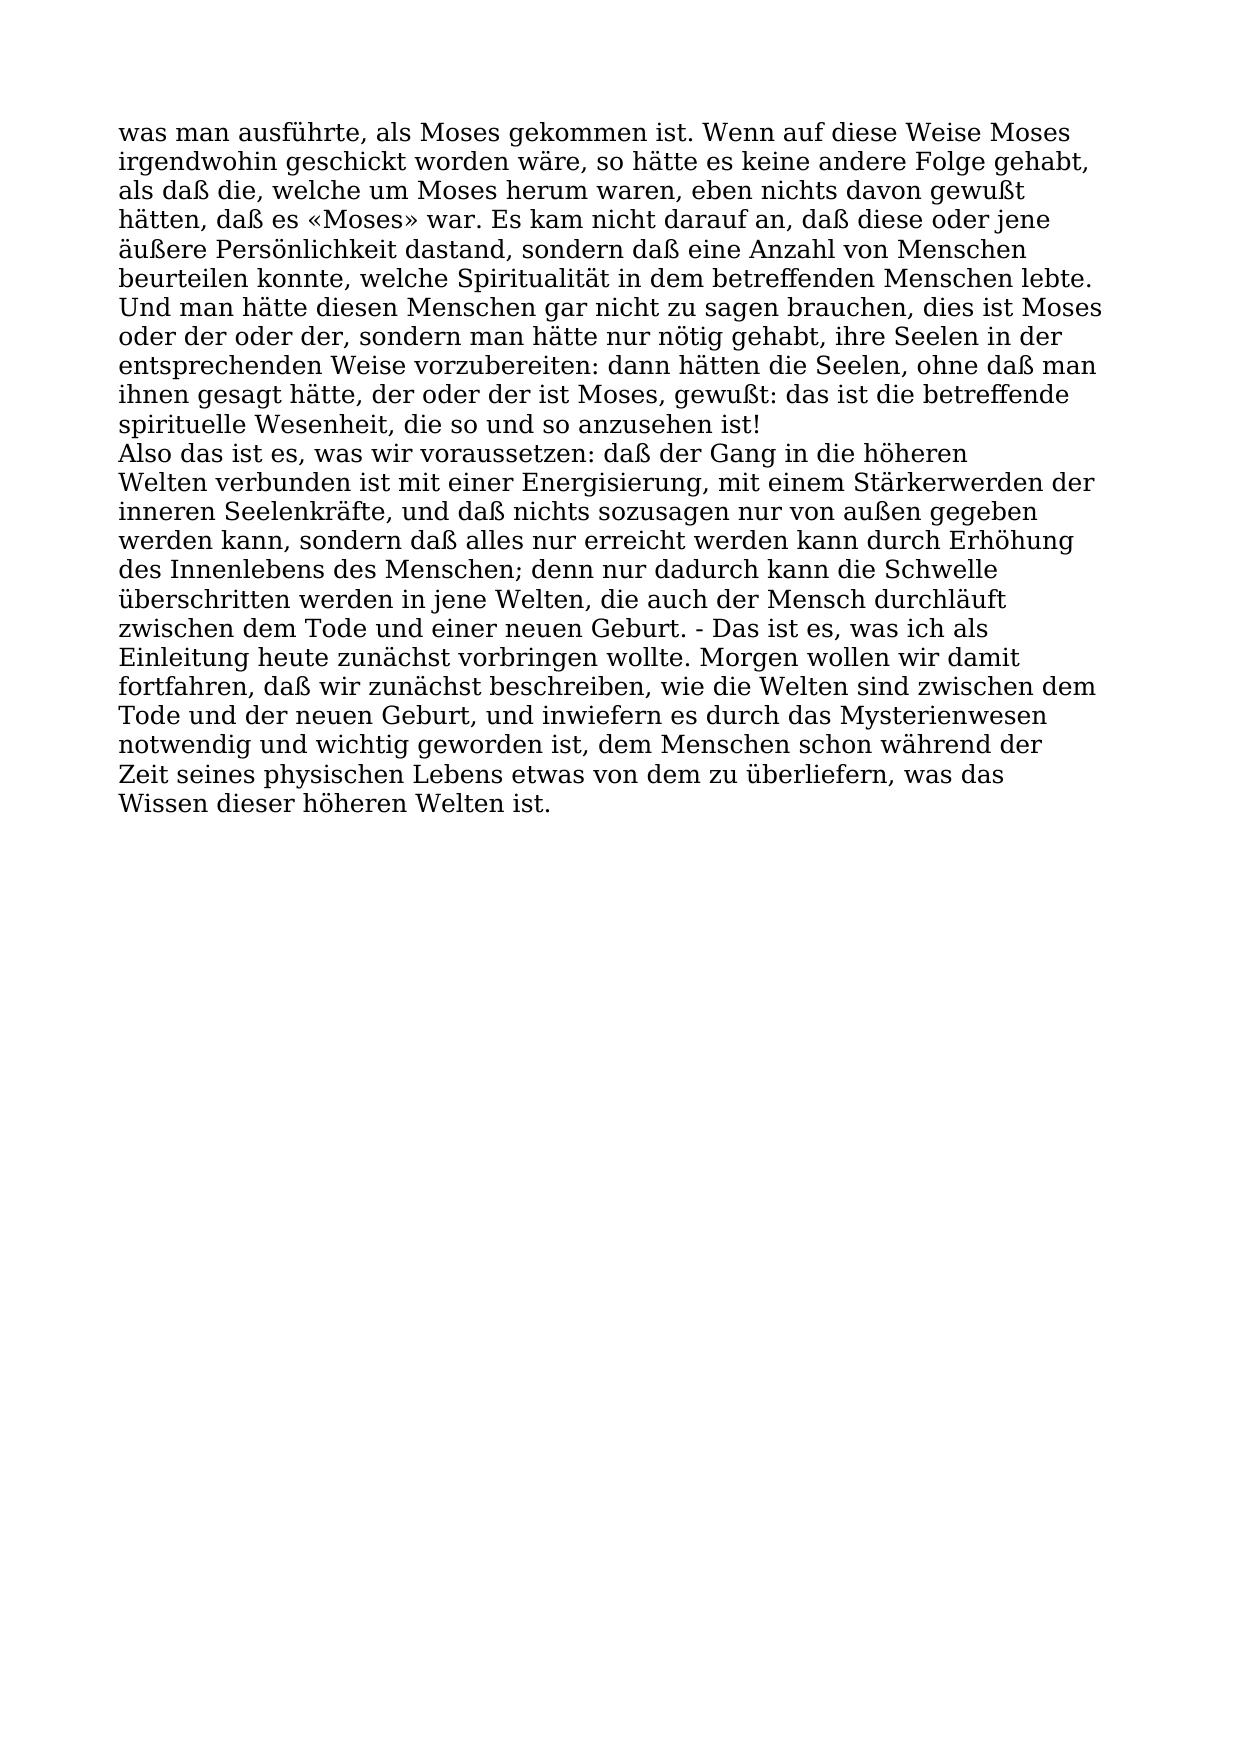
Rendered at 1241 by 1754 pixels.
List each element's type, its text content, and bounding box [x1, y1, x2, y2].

text äußere Persönlichkeit dastand, sondern daß eine Anzahl von Menschen [118, 235, 1122, 264]
text Welten verbunden ist mit einer Energisierung, mit einem Stärkerwerden der [118, 468, 1122, 497]
text inneren Seelenkräfte, und daß nichts sozusagen nur von außen gegeben [118, 497, 1122, 526]
text Einleitung heute zunächst vorbringen wollte. Morgen wollen wir damit [118, 643, 1122, 672]
text fortfahren, daß wir zunächst beschreiben, wie die Welten sind zwischen dem [118, 672, 1122, 701]
text oder der oder der, sondern man hätte nur nötig gehabt, ihre Seelen in der [118, 322, 1122, 351]
text notwendig und wichtig geworden ist, dem Menschen schon während der [118, 731, 1122, 760]
text Wissen dieser höheren Welten ist. [118, 789, 1122, 818]
text ihnen gesagt hätte, der oder der ist Moses, gewußt: das ist die betreffende [118, 381, 1122, 410]
text beurteilen konnte, welche Spiritualität in dem betreffenden Menschen lebte. [118, 264, 1122, 293]
text was man ausführte, als Moses gekommen ist. Wenn auf diese Weise Moses [118, 118, 1122, 147]
text überschritten werden in jene Welten, die auch der Mensch durchläuft [118, 585, 1122, 614]
text hätten, daß es «Moses» war. Es kam nicht darauf an, daß diese oder jene [118, 206, 1122, 235]
text als daß die, welche um Moses herum waren, eben nichts davon gewußt [118, 176, 1122, 206]
text spirituelle Wesenheit, die so und so anzusehen ist! [118, 410, 1122, 439]
text des Innenlebens des Menschen; denn nur dadurch kann die Schwelle [118, 556, 1122, 585]
text Tode und der neuen Geburt, und inwiefern es durch das Mysterienwesen [118, 701, 1122, 731]
text Zeit seines physischen Lebens etwas von dem zu überliefern, was das [118, 760, 1122, 789]
text entsprechenden Weise vorzubereiten: dann hätten die Seelen, ohne daß man [118, 351, 1122, 381]
text werden kann, sondern daß alles nur erreicht werden kann durch Erhöhung [118, 526, 1122, 556]
text Und man hätte diesen Menschen gar nicht zu sagen brauchen, dies ist Moses [118, 293, 1122, 322]
text zwischen dem Tode und einer neuen Geburt. - Das ist es, was ich als [118, 614, 1122, 643]
text irgendwohin geschickt worden wäre, so hätte es keine andere Folge gehabt, [118, 147, 1122, 176]
text Also das ist es, was wir voraussetzen: daß der Gang in die höheren [118, 439, 1122, 468]
